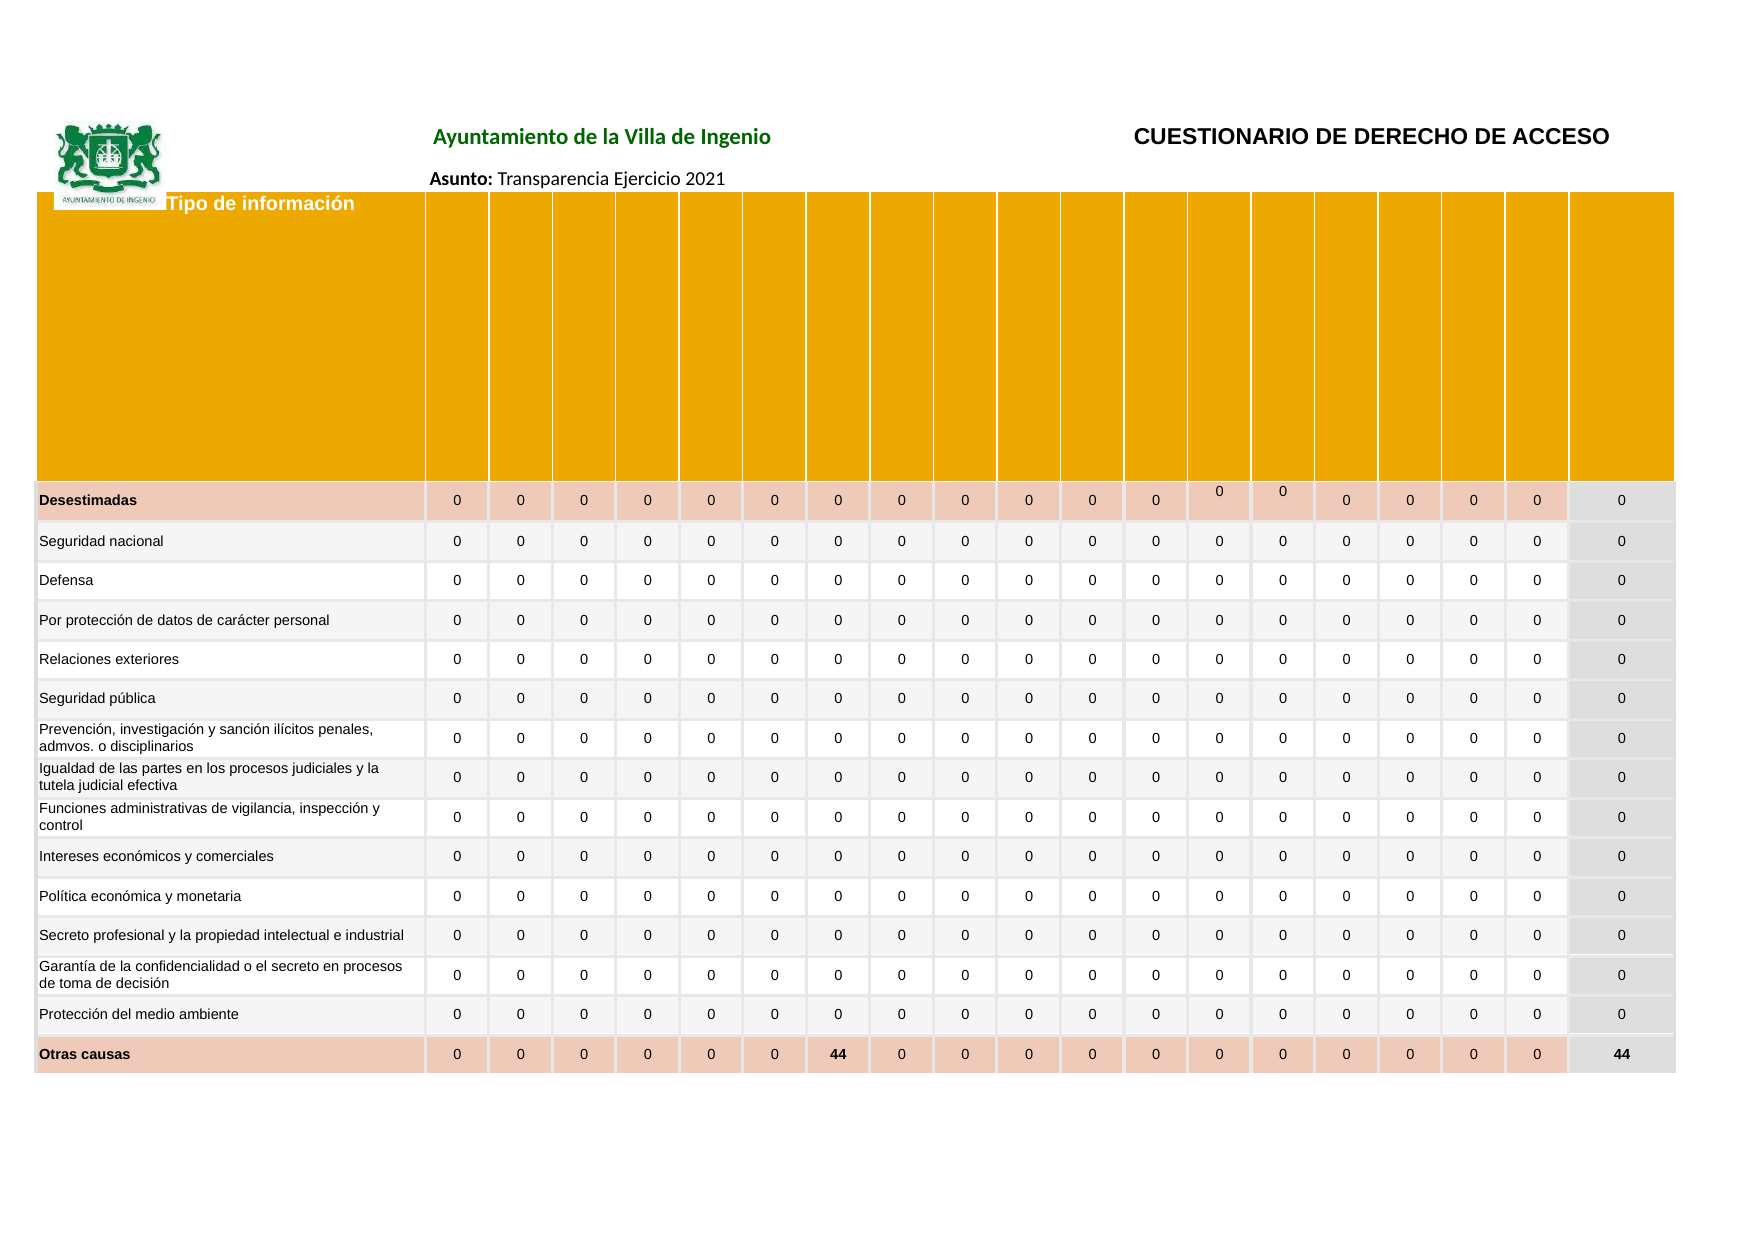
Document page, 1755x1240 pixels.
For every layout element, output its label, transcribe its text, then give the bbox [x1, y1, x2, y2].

table_cell 0 [554, 760, 614, 797]
table_cell 0 [490, 879, 551, 915]
table_cell Desestimadas [38, 482, 424, 520]
table_cell 0 [554, 958, 614, 994]
table_cell 0 [554, 681, 614, 718]
table_cell 0 [998, 482, 1059, 520]
table_cell 0 [490, 563, 551, 599]
table_cell 0 [1570, 642, 1673, 678]
table_cell 0 [1380, 482, 1440, 520]
table_cell 0 [998, 839, 1059, 876]
table_cell 0 [744, 523, 805, 560]
table_cell 0 [744, 563, 805, 599]
table_cell 0 [808, 642, 868, 678]
table_cell 0 [1062, 1037, 1122, 1073]
table_cell 0 [1189, 681, 1249, 718]
table_cell 0 [935, 681, 995, 718]
table_cell 0 [1253, 839, 1313, 876]
table_cell 0 [617, 958, 678, 994]
table_cell 0 [998, 1037, 1059, 1073]
table_cell 0 [744, 997, 805, 1033]
table_cell 0 [427, 760, 487, 797]
table_cell 0 [998, 879, 1059, 915]
table_cell 0 [1189, 879, 1249, 915]
table_cell 0 [871, 563, 932, 599]
table_cell 0 [1126, 721, 1186, 757]
table_cell 0 [1316, 482, 1377, 520]
table_cell 0 [1189, 997, 1249, 1033]
table_cell 0 [808, 523, 868, 560]
table_cell 0 [1126, 839, 1186, 876]
table_cell 0 [1507, 997, 1567, 1033]
table_cell 0 [871, 721, 932, 757]
table_cell 0 [1189, 1037, 1249, 1073]
table_cell 0 [744, 642, 805, 678]
table_cell 0 [871, 879, 932, 915]
table_cell 0 [935, 563, 995, 599]
table_cell Funciones administrativas de vigilancia, inspección y control [38, 800, 424, 836]
table_cell 0 [554, 997, 614, 1033]
table_header [1506, 192, 1568, 481]
table_cell 0 [681, 958, 741, 994]
table_cell 0 [1507, 1037, 1567, 1073]
table_cell 0 [1062, 721, 1122, 757]
table_cell 0 [871, 760, 932, 797]
table_cell 0 [808, 839, 868, 876]
table_cell 0 [1126, 800, 1186, 836]
table_header [1252, 192, 1314, 481]
table_cell 0 [1316, 839, 1377, 876]
table_cell 0 [1380, 563, 1440, 599]
table_cell 0 [1443, 1037, 1504, 1073]
table_cell Garantía de la confidencialidad o el secreto en procesos de toma de decisión [38, 958, 424, 994]
table_cell 0 [1316, 681, 1377, 718]
table_cell 0 [1507, 879, 1567, 915]
table_cell 0 [1380, 760, 1440, 797]
table_cell 0 [1253, 721, 1313, 757]
table_cell 0 [1380, 1037, 1440, 1073]
table_cell 0 [1443, 879, 1504, 915]
table_cell 0 [617, 879, 678, 915]
table_cell 0 [1570, 721, 1673, 757]
table_cell 0 [617, 523, 678, 560]
table_header [1061, 192, 1123, 481]
table_cell 0 [617, 760, 678, 797]
table_cell 0 [1062, 563, 1122, 599]
table_cell 0 [808, 482, 868, 520]
table_cell 0 [427, 523, 487, 560]
table_cell 0 [1507, 958, 1567, 994]
table_cell 0 [935, 997, 995, 1033]
table_cell Igualdad de las partes en los procesos judiciales y la tutela judicial efectiva [38, 760, 424, 797]
table_cell 0 [490, 918, 551, 954]
table_cell 0 [871, 642, 932, 678]
table_cell 0 [681, 523, 741, 560]
table_cell 0 [1570, 958, 1673, 994]
table_cell 0 [554, 642, 614, 678]
table_cell 0 [1253, 523, 1313, 560]
table_cell 0 [871, 602, 932, 639]
table_cell 0 [935, 721, 995, 757]
table_cell 0 [617, 839, 678, 876]
table_cell 0 [490, 997, 551, 1033]
table_cell 0 [871, 839, 932, 876]
table_cell 0 [1316, 602, 1377, 639]
table_cell 0 [1253, 879, 1313, 915]
table_cell 0 [554, 523, 614, 560]
table_cell 0 [935, 602, 995, 639]
table_cell 0 [935, 482, 995, 520]
table_cell 0 [1380, 997, 1440, 1033]
table_cell Secreto profesional y la propiedad intelectual e industrial [38, 918, 424, 954]
table_cell 0 [871, 1037, 932, 1073]
table_cell 0 [1062, 681, 1122, 718]
table_cell 0 [1126, 879, 1186, 915]
table_cell 0 [744, 1037, 805, 1073]
table_cell 0 [871, 523, 932, 560]
table_cell 0 [1126, 760, 1186, 797]
table_cell 0 [427, 721, 487, 757]
table_cell 0 [1570, 800, 1673, 836]
table_cell 0 [554, 839, 614, 876]
table_cell 0 [490, 721, 551, 757]
table_cell Seguridad nacional [38, 523, 424, 560]
table_cell 0 [1443, 523, 1504, 560]
table_header [1442, 192, 1504, 481]
table_cell 0 [1189, 721, 1249, 757]
table_header [1125, 192, 1187, 481]
table_cell 0 [998, 523, 1059, 560]
table_cell 0 [1443, 958, 1504, 994]
table_cell 0 [1316, 1037, 1377, 1073]
table_cell 0 [1570, 523, 1673, 560]
table_cell 0 [871, 958, 932, 994]
table_cell 0 [935, 642, 995, 678]
table_cell Relaciones exteriores [38, 642, 424, 678]
table_cell 0 [1507, 760, 1567, 797]
table_cell 0 [427, 563, 487, 599]
table_cell 0 [808, 958, 868, 994]
table_cell 0 [1507, 642, 1567, 678]
table_cell 0 [1126, 1037, 1186, 1073]
table_cell Defensa [38, 563, 424, 599]
table_cell 0 [871, 918, 932, 954]
table_cell 0 [744, 958, 805, 994]
table_cell 0 [681, 760, 741, 797]
table_cell 0 [1316, 523, 1377, 560]
table_cell 0 [1443, 602, 1504, 639]
table_header [680, 192, 742, 481]
table_cell 0 [1062, 918, 1122, 954]
table_cell 0 [1316, 918, 1377, 954]
table_cell 0 [871, 482, 932, 520]
table_cell 0 [1380, 918, 1440, 954]
table_cell 0 [808, 602, 868, 639]
table_cell 0 [427, 642, 487, 678]
table_cell 0 [1316, 879, 1377, 915]
table_cell 0 [871, 997, 932, 1033]
table_cell 0 [681, 681, 741, 718]
table_cell 0 [935, 839, 995, 876]
table_cell 0 [1189, 482, 1249, 520]
table_cell 0 [554, 721, 614, 757]
table_cell 0 [1126, 482, 1186, 520]
table_cell 0 [1189, 563, 1249, 599]
table_cell 0 [1443, 918, 1504, 954]
table_cell 0 [1062, 482, 1122, 520]
table_cell 0 [1062, 760, 1122, 797]
table_cell 0 [1507, 563, 1567, 599]
table_cell 0 [998, 721, 1059, 757]
table_cell 0 [554, 918, 614, 954]
table_cell 0 [681, 721, 741, 757]
table_cell 0 [427, 1037, 487, 1073]
table_cell 0 [935, 879, 995, 915]
table_cell 0 [1380, 681, 1440, 718]
table_cell 0 [744, 839, 805, 876]
table_cell 0 [1507, 482, 1567, 520]
table_cell 0 [1126, 918, 1186, 954]
table_cell 0 [998, 958, 1059, 994]
table_cell 0 [1316, 721, 1377, 757]
table_cell 0 [1570, 918, 1673, 954]
table_cell 0 [490, 839, 551, 876]
table_cell 0 [681, 563, 741, 599]
table_cell 0 [1570, 602, 1673, 639]
table_cell 0 [1253, 482, 1313, 520]
table_cell 0 [808, 918, 868, 954]
table_cell 0 [681, 918, 741, 954]
table_cell Política económica y monetaria [38, 879, 424, 915]
table_cell 0 [871, 681, 932, 718]
table_cell 0 [1443, 997, 1504, 1033]
table_cell 0 [744, 800, 805, 836]
table_cell 0 [808, 563, 868, 599]
table_cell 0 [1126, 642, 1186, 678]
table_cell 0 [1126, 681, 1186, 718]
table_cell 0 [1062, 602, 1122, 639]
table_cell 0 [554, 602, 614, 639]
table_cell 0 [1570, 482, 1673, 520]
table_cell 0 [1189, 602, 1249, 639]
table_cell 0 [1380, 958, 1440, 994]
table_cell 0 [490, 602, 551, 639]
table_cell 0 [1507, 602, 1567, 639]
table_cell 0 [1570, 839, 1673, 876]
table_cell 0 [1316, 800, 1377, 836]
table_cell 0 [1189, 918, 1249, 954]
table_cell 0 [681, 642, 741, 678]
table_cell 0 [681, 997, 741, 1033]
table_header [871, 192, 933, 481]
table_cell 0 [808, 997, 868, 1033]
table_cell 0 [1189, 523, 1249, 560]
table_cell Prevención, investigación y sanción ilícitos penales, admvos. o disciplinarios [38, 721, 424, 757]
table_cell 0 [617, 997, 678, 1033]
table_cell 0 [1126, 958, 1186, 994]
table_cell 0 [935, 918, 995, 954]
table_cell 0 [1253, 958, 1313, 994]
table_cell 0 [490, 760, 551, 797]
table_cell 0 [427, 482, 487, 520]
table_cell 0 [1380, 839, 1440, 876]
table_cell 0 [617, 800, 678, 836]
table_header [998, 192, 1060, 481]
table_cell 0 [1062, 523, 1122, 560]
table_cell 0 [617, 721, 678, 757]
table_cell 0 [998, 918, 1059, 954]
table_cell 0 [1062, 642, 1122, 678]
table_header Tipo de información [37, 192, 425, 481]
table_cell 0 [1126, 563, 1186, 599]
table_cell 0 [1380, 642, 1440, 678]
table_cell 0 [1189, 839, 1249, 876]
table_cell 0 [1507, 681, 1567, 718]
table_cell 0 [554, 800, 614, 836]
table_cell 0 [1253, 642, 1313, 678]
table_cell 0 [1380, 800, 1440, 836]
table_header [553, 192, 615, 481]
table_cell 0 [1443, 760, 1504, 797]
table_cell 0 [427, 879, 487, 915]
table_cell 0 [1380, 879, 1440, 915]
table_cell 0 [1380, 523, 1440, 560]
table_cell 0 [1253, 1037, 1313, 1073]
table_cell 0 [935, 958, 995, 994]
table_header [807, 192, 869, 481]
table_cell Por protección de datos de carácter personal [38, 602, 424, 639]
table_cell 0 [1126, 997, 1186, 1033]
table_cell 0 [1189, 642, 1249, 678]
table_cell 0 [1189, 800, 1249, 836]
table_cell 0 [427, 800, 487, 836]
table_header [490, 192, 552, 481]
table_cell 0 [1443, 721, 1504, 757]
table_cell 44 [1570, 1037, 1673, 1073]
table_cell 0 [1126, 602, 1186, 639]
table_cell 0 [1253, 681, 1313, 718]
table_cell 0 [1316, 997, 1377, 1033]
table_cell 0 [617, 918, 678, 954]
table_cell 0 [871, 800, 932, 836]
table_cell 0 [681, 800, 741, 836]
table_cell 0 [681, 482, 741, 520]
table_cell 0 [935, 800, 995, 836]
table_cell 0 [490, 1037, 551, 1073]
table_cell 0 [744, 879, 805, 915]
table_cell 0 [1062, 800, 1122, 836]
table_cell 0 [808, 681, 868, 718]
table_cell 0 [744, 918, 805, 954]
table_cell 0 [1062, 839, 1122, 876]
table_cell 0 [998, 997, 1059, 1033]
table_cell 0 [1189, 958, 1249, 994]
table_cell 0 [1380, 602, 1440, 639]
table_cell 0 [998, 800, 1059, 836]
table_cell 0 [935, 1037, 995, 1073]
table_cell 0 [935, 760, 995, 797]
table_cell 0 [1253, 997, 1313, 1033]
table_cell 0 [681, 879, 741, 915]
table_cell 0 [681, 1037, 741, 1073]
table_cell 0 [554, 1037, 614, 1073]
table_cell 0 [744, 760, 805, 797]
table_cell 0 [1570, 997, 1673, 1033]
table_cell 0 [998, 681, 1059, 718]
table_cell 0 [554, 482, 614, 520]
table_cell 0 [935, 523, 995, 560]
table_cell 0 [1380, 721, 1440, 757]
table_cell 0 [808, 879, 868, 915]
table_cell 0 [490, 642, 551, 678]
table_cell 0 [1253, 563, 1313, 599]
table_cell 0 [427, 602, 487, 639]
table_cell 0 [1570, 879, 1673, 915]
table_cell 0 [1126, 523, 1186, 560]
table_cell Seguridad pública [38, 681, 424, 718]
table_cell 0 [427, 839, 487, 876]
table_cell 0 [1443, 642, 1504, 678]
table_header [1188, 192, 1250, 481]
table_cell 0 [490, 681, 551, 718]
table_cell 0 [427, 918, 487, 954]
table_header [1570, 192, 1674, 481]
table_cell 0 [427, 997, 487, 1033]
table_header [1315, 192, 1377, 481]
table_header [616, 192, 678, 481]
table_cell 0 [1507, 721, 1567, 757]
table_cell 0 [490, 523, 551, 560]
table_cell 0 [1443, 681, 1504, 718]
table_cell Intereses económicos y comerciales [38, 839, 424, 876]
table_cell 0 [1062, 958, 1122, 994]
table_cell 0 [808, 760, 868, 797]
table_cell 0 [617, 563, 678, 599]
table_cell 0 [744, 681, 805, 718]
table_cell 0 [1316, 563, 1377, 599]
table_cell 0 [744, 721, 805, 757]
table_cell 0 [1507, 918, 1567, 954]
table_cell 0 [1253, 602, 1313, 639]
table_cell 0 [681, 839, 741, 876]
table_cell 0 [681, 602, 741, 639]
table_header [934, 192, 996, 481]
table_cell 0 [490, 958, 551, 994]
table_cell 0 [1253, 918, 1313, 954]
table_cell 0 [617, 681, 678, 718]
table_cell 0 [617, 642, 678, 678]
table_cell 0 [998, 563, 1059, 599]
table_cell 0 [998, 642, 1059, 678]
table_cell 0 [490, 482, 551, 520]
table_cell 0 [1316, 760, 1377, 797]
table_cell 0 [1443, 563, 1504, 599]
table_cell 0 [1253, 800, 1313, 836]
table_cell 0 [1189, 760, 1249, 797]
table_cell 0 [1507, 523, 1567, 560]
table_cell 0 [744, 602, 805, 639]
table_cell 0 [554, 879, 614, 915]
table_cell 0 [490, 800, 551, 836]
table_cell 0 [617, 482, 678, 520]
table_cell 0 [998, 760, 1059, 797]
table_cell 0 [744, 482, 805, 520]
table_header [1379, 192, 1441, 481]
table_cell Otras causas [38, 1037, 424, 1073]
table_cell 0 [1443, 839, 1504, 876]
table_cell 0 [1570, 563, 1673, 599]
table_cell 0 [1316, 642, 1377, 678]
table_cell 0 [1443, 800, 1504, 836]
table_cell 0 [808, 800, 868, 836]
table_cell 0 [617, 1037, 678, 1073]
table_cell 0 [1507, 800, 1567, 836]
table_cell 0 [1570, 760, 1673, 797]
table_cell 0 [1570, 681, 1673, 718]
table_cell 0 [1443, 482, 1504, 520]
table_cell 44 [808, 1037, 868, 1073]
table_cell 0 [617, 602, 678, 639]
table_cell 0 [1062, 879, 1122, 915]
table_cell 0 [808, 721, 868, 757]
table_header [426, 192, 488, 481]
table_cell 0 [427, 681, 487, 718]
table_cell 0 [1316, 958, 1377, 994]
table_cell 0 [1507, 839, 1567, 876]
table_cell 0 [1253, 760, 1313, 797]
table_cell 0 [427, 958, 487, 994]
table_cell Protección del medio ambiente [38, 997, 424, 1033]
table_cell 0 [998, 602, 1059, 639]
table_header [743, 192, 805, 481]
table_cell 0 [554, 563, 614, 599]
table_cell 0 [1062, 997, 1122, 1033]
